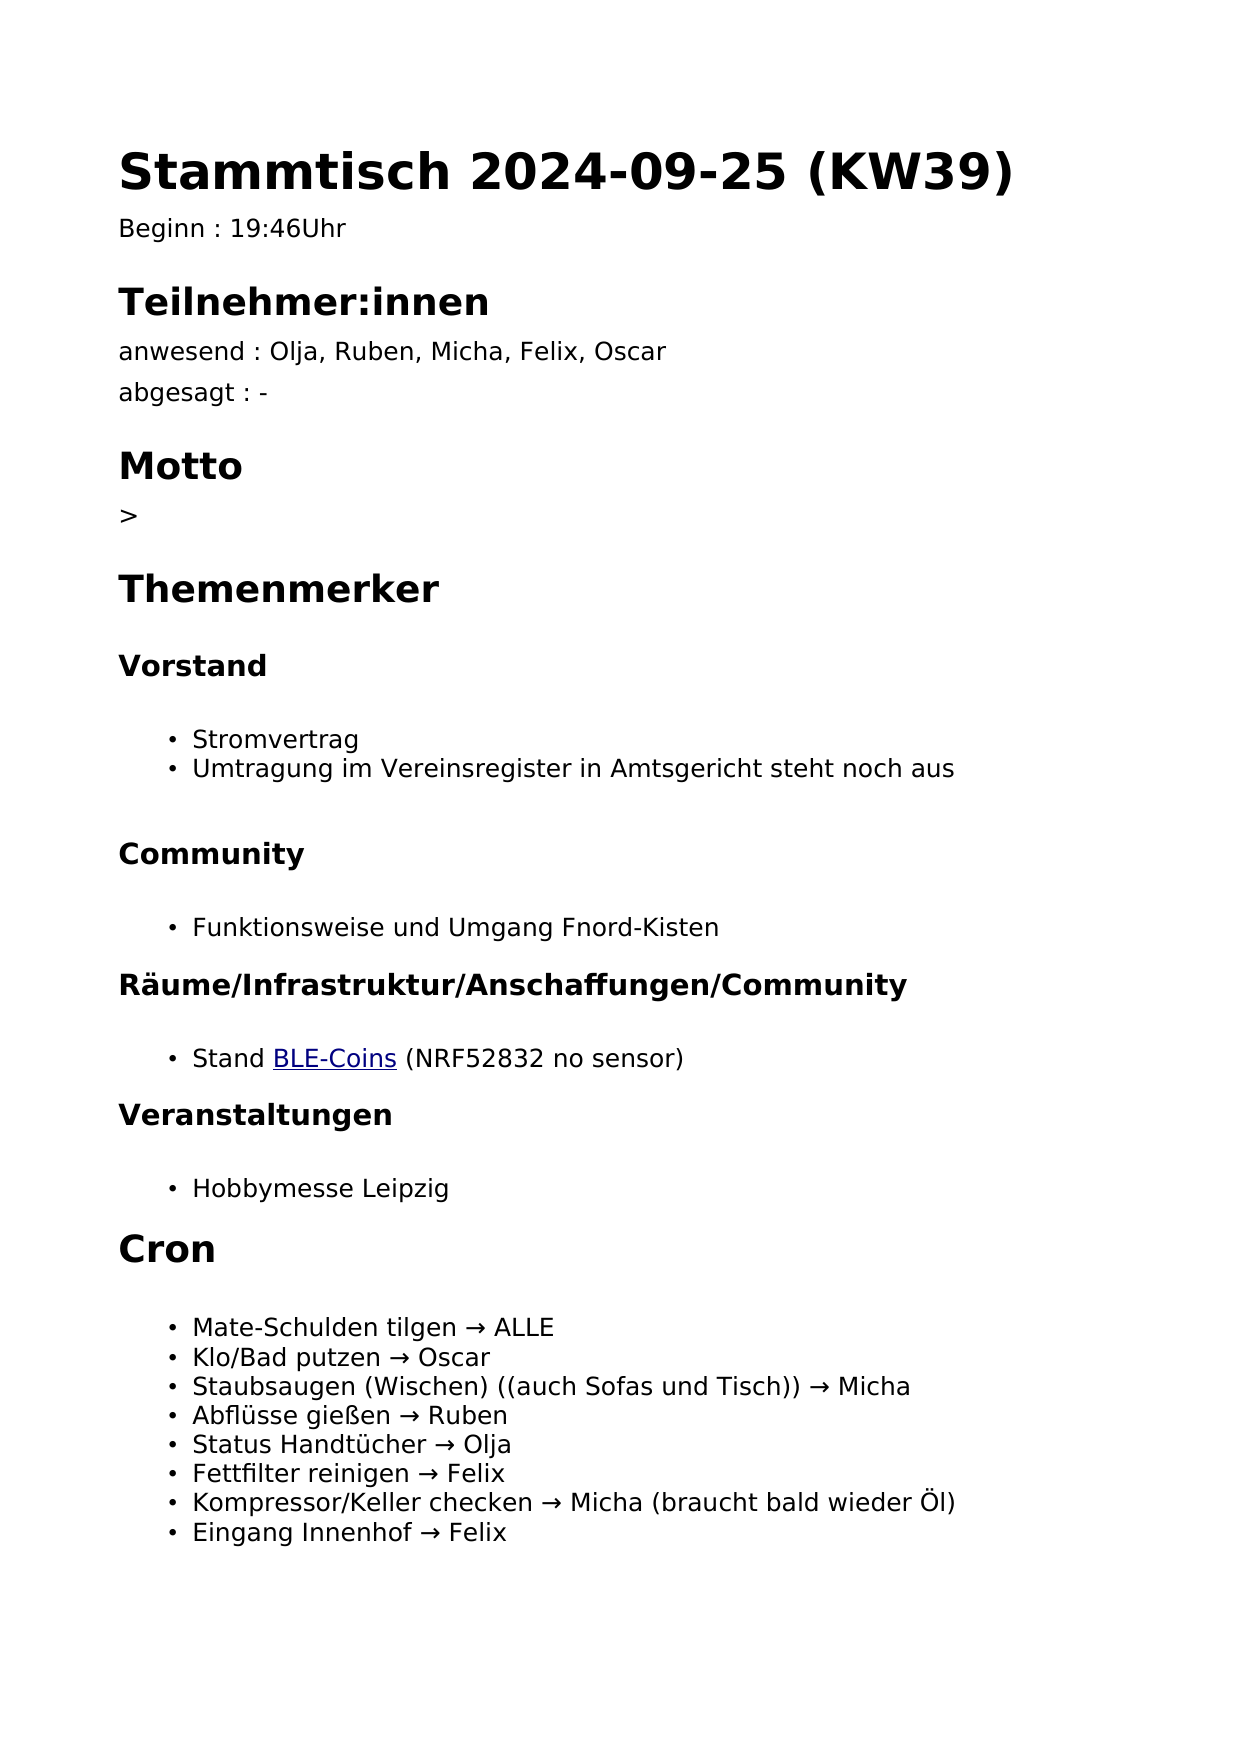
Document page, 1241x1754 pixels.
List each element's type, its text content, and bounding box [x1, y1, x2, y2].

text anwesend : Olja, Ruben, Micha, Felix, Oscar [118, 337, 1122, 366]
subtitle Räume/Infrastruktur/Anschaffungen/Community [118, 968, 1122, 1002]
list Fettfilter reinigen → Felix [177, 1459, 1122, 1489]
list Stromvertrag [177, 725, 1122, 754]
subtitle Vorstand [118, 649, 1122, 683]
list Kompressor/Keller checken → Micha (braucht bald wieder Öl) [177, 1489, 1122, 1518]
subtitle Cron [118, 1228, 1122, 1272]
subtitle Themenmerker [118, 568, 1122, 611]
list Abflüsse gießen → Ruben [177, 1401, 1122, 1430]
subtitle Teilnehmer:innen [118, 281, 1122, 324]
subtitle Stammtisch 2024-09-25 (KW39) [118, 143, 1122, 201]
subtitle Motto [118, 445, 1122, 489]
list Hobbymesse Leipzig [177, 1174, 1122, 1203]
list Mate-Schulden tilgen → ALLE [177, 1314, 1122, 1343]
list Umtragung im Vereinsregister in Amtsgericht steht noch aus [177, 754, 1122, 783]
list Eingang Innenhof → Felix [177, 1518, 1122, 1547]
list Stand BLE-Coins (NRF52832 no sensor) [177, 1044, 1122, 1073]
text abgesagt : - [118, 378, 1122, 407]
list Status Handtücher → Olja [177, 1430, 1122, 1459]
text > [118, 501, 1122, 530]
list Staubsaugen (Wischen) ((auch Sofas und Tisch)) → Micha [177, 1372, 1122, 1401]
subtitle Community [118, 838, 1122, 872]
list Klo/Bad putzen → Oscar [177, 1343, 1122, 1372]
list Funktionsweise und Umgang Fnord-Kisten [177, 914, 1122, 943]
subtitle Veranstaltungen [118, 1098, 1122, 1132]
text Beginn : 19:46Uhr [118, 214, 1122, 243]
